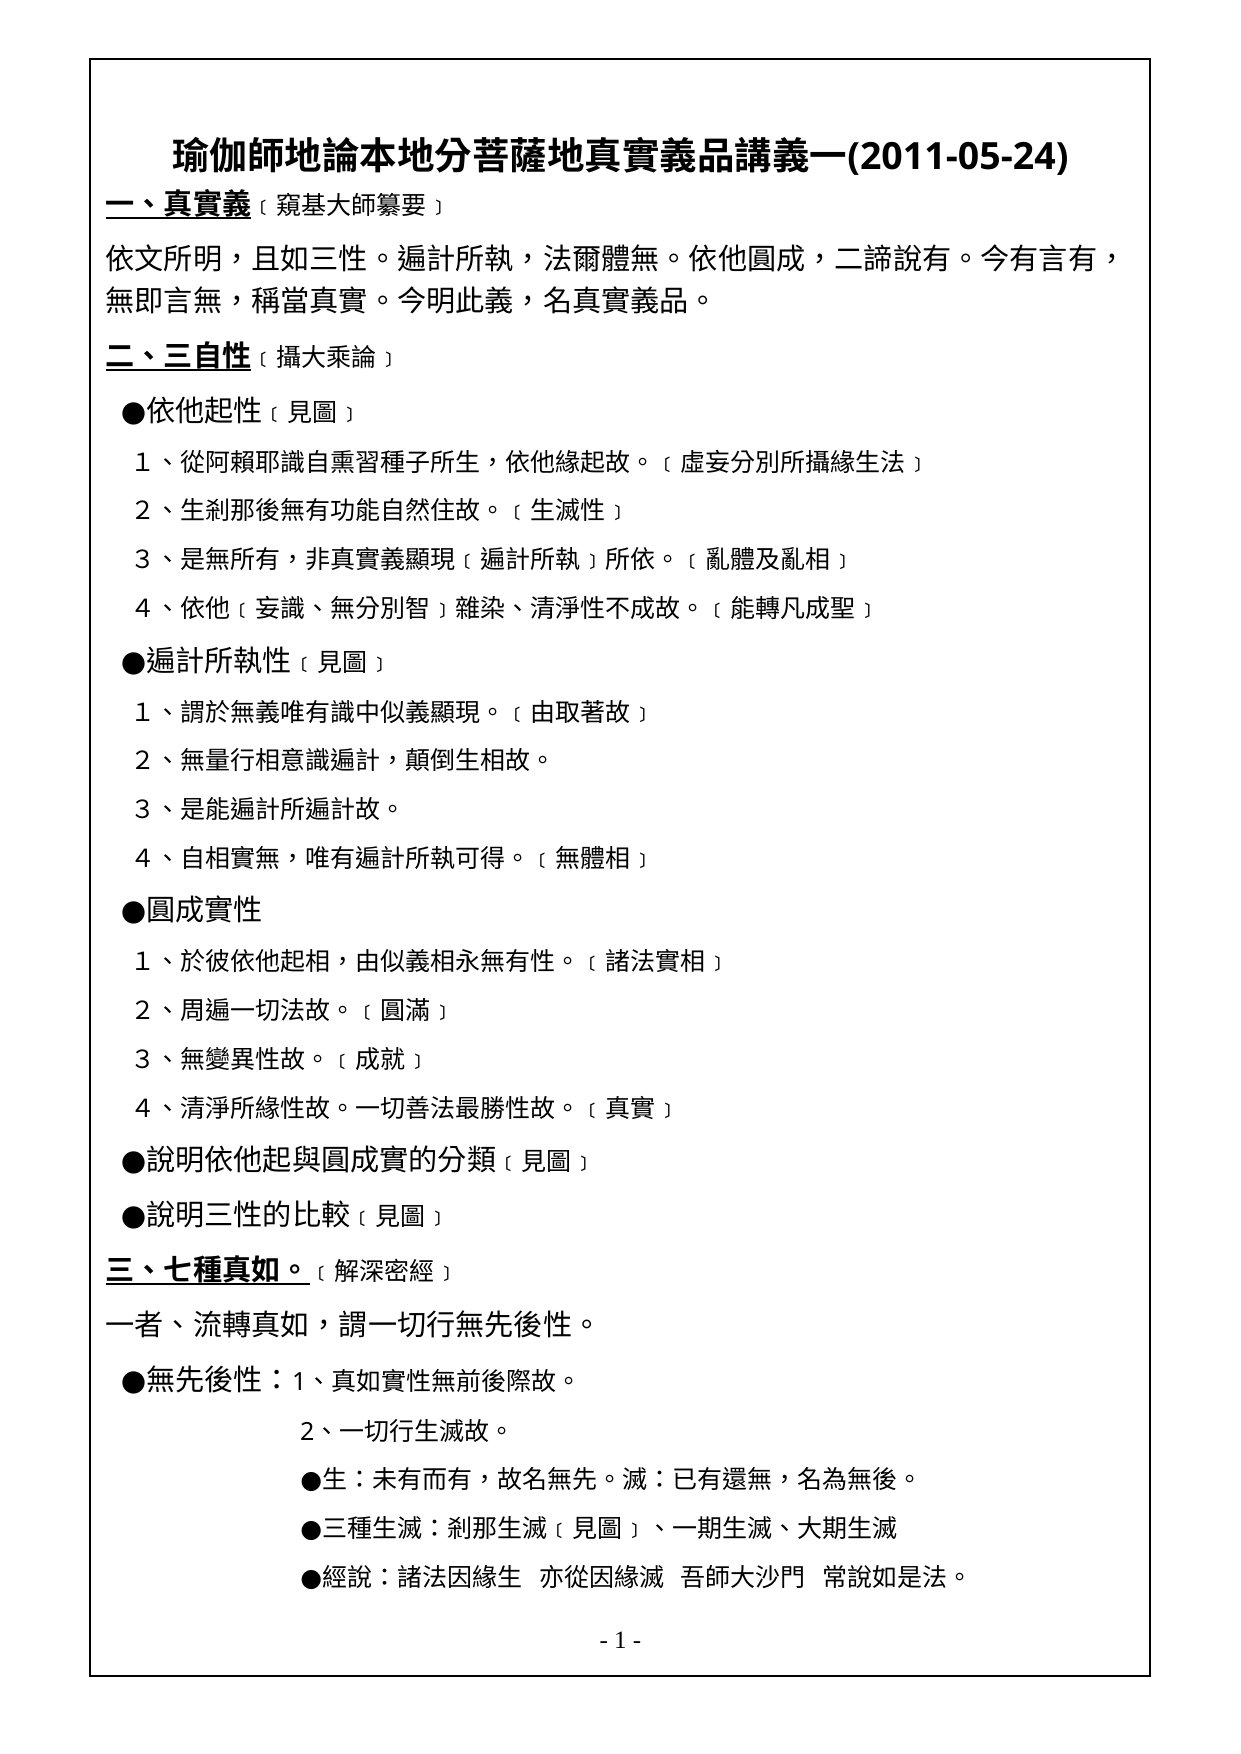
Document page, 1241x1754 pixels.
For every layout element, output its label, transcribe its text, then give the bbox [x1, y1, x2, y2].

text ４、清淨所緣性故。一切善法最勝性故。﹝真實﹞ [105, 1088, 1135, 1124]
text １、於彼依他起相，由似義相永無有性。﹝諸法實相﹞ [105, 942, 1135, 978]
text 瑜伽師地論本地分菩薩地真實義品講義一(2011-05-24) [105, 126, 1135, 181]
text ３、無變異性故。﹝成就﹞ [105, 1039, 1135, 1076]
text 2、一切行生滅故。 [105, 1411, 1135, 1447]
text 二、三自性﹝攝大乘論﹞ [105, 332, 1135, 375]
text ●圓成實性 [105, 887, 1135, 929]
text ●生：未有而有，故名無先。滅：已有還無，名為無後。 [105, 1460, 1135, 1496]
text １、從阿賴耶識自熏習種子所生，依他緣起故。﹝虛妄分別所攝緣生法﹞ [105, 442, 1135, 478]
text ●說明三性的比較﹝見圖﹞ [105, 1192, 1135, 1234]
text 一、真實義﹝窺基大師纂要﹞ [105, 181, 1135, 223]
text １、謂於無義唯有識中似義顯現。﹝由取著故﹞ [105, 692, 1135, 728]
text ３、是無所有，非真實義顯現﹝遍計所執﹞所依。﹝亂體及亂相﹞ [105, 539, 1135, 576]
text ２、生剎那後無有功能自然住故。﹝生滅性﹞ [105, 491, 1135, 527]
text 一者、流轉真如，謂一切行無先後性。 [105, 1301, 1135, 1344]
text 三、七種真如。﹝解深密經﹞ [105, 1247, 1135, 1289]
text ●經說：諸法因緣生 亦從因緣滅 吾師大沙門 常說如是法。 [105, 1557, 1135, 1594]
text ●遍計所執性﹝見圖﹞ [105, 637, 1135, 679]
text ４、依他﹝妄識、無分別智﹞雜染、清淨性不成故。﹝能轉凡成聖﹞ [105, 588, 1135, 624]
text ●說明依他起與圓成實的分類﹝見圖﹞ [105, 1137, 1135, 1179]
text ●無先後性：1、真如實性無前後際故。 [105, 1356, 1135, 1399]
text ３、是能遍計所遍計故。 [105, 789, 1135, 826]
text ４、自相實無，唯有遍計所執可得。﹝無體相﹞ [105, 838, 1135, 874]
text ２、無量行相意識遍計，顛倒生相故。 [105, 741, 1135, 777]
text ●依他起性﹝見圖﹞ [105, 387, 1135, 429]
text ２、周遍一切法故。﹝圓滿﹞ [105, 991, 1135, 1027]
text 依文所明，且如三性。遍計所執，法爾體無。依他圓成，二諦說有。今有言有，無即言無，稱當真實。今明此義，名真實義品。 [105, 235, 1135, 320]
text ●三種生滅：剎那生滅﹝見圖﹞、一期生滅、大期生滅 [105, 1509, 1135, 1545]
